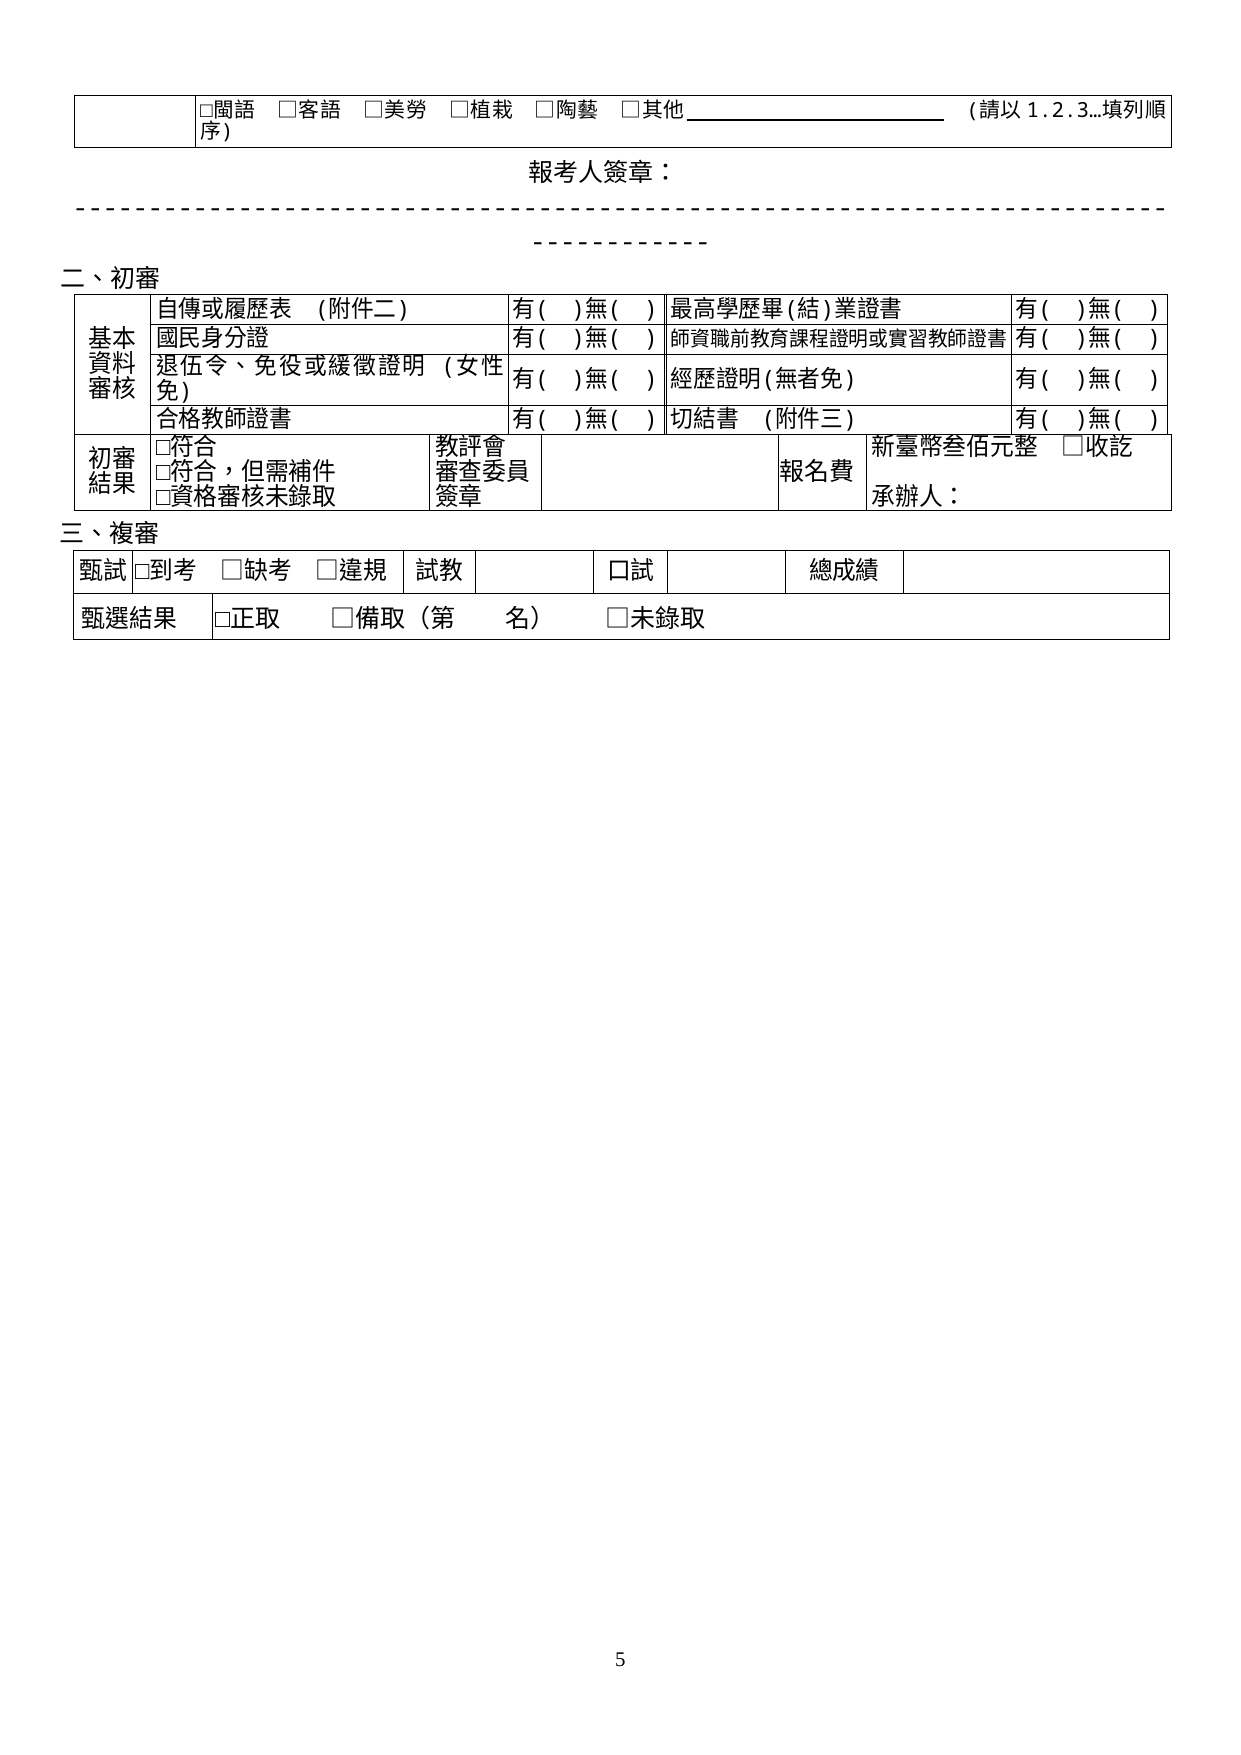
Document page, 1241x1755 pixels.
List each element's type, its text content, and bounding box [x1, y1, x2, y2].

table_cell 切結書 (附件三) [667, 406, 1011, 434]
table_cell 合格教師證書 [151, 406, 508, 434]
table_cell 初審 結果 [75, 435, 150, 510]
table_cell 甄選結果 [74, 594, 212, 638]
table_header [904, 551, 1169, 593]
table_header 有( )無( ) [1012, 295, 1167, 324]
table_cell □符合 □符合，但需補件 □資格審核未錄取 [151, 435, 429, 510]
text ------------------------------------------------------------------------------------- [72, 190, 1169, 258]
table_cell 教評會 審查委員 簽章 [430, 435, 541, 510]
table_header 總成績 [786, 551, 903, 593]
table_header 最高學歷畢(結)業證書 [667, 295, 1011, 324]
table_cell 報名費 [779, 435, 866, 510]
table_header 甄試 [74, 551, 132, 593]
table_cell 經歷證明(無者免) [667, 355, 1011, 404]
table_header 口試 [594, 551, 667, 593]
table_cell 有( )無( ) [1012, 325, 1167, 353]
table_cell 國民身分證 [151, 325, 508, 353]
table_cell 有( )無( ) [1012, 355, 1167, 404]
table_cell 有( )無( ) [509, 355, 664, 404]
table_cell [75, 96, 195, 147]
table_cell 有( )無( ) [509, 325, 664, 353]
table_header 試教 [404, 551, 475, 593]
table_header [476, 551, 593, 593]
table_header 自傳或履歷表 (附件二) [151, 295, 508, 324]
text 報考人簽章： [528, 148, 1180, 190]
table_cell 退伍令、免役或緩徵證明 (女性免) [151, 355, 508, 404]
table_header 有( )無( ) [509, 295, 664, 324]
table_cell 師資職前教育課程證明或實習教師證書 [667, 325, 1011, 353]
table_header □到考 □缺考 □違規 [133, 551, 403, 593]
table_cell 有( )無( ) [509, 406, 664, 434]
table_cell [542, 435, 778, 510]
table_cell □閩語 □客語 □美勞 □植栽 □陶藝 □其他 (請以1.2.3…填列順序) [196, 96, 1171, 147]
text 二、初審 [60, 258, 1180, 294]
table_header 基本 資料 審核 [75, 295, 150, 434]
table_cell 新臺幣叁佰元整 □收訖 承辦人： [867, 435, 1171, 510]
table_cell 有( )無( ) [1012, 406, 1167, 434]
table_cell □正取 □備取（第 名） □未錄取 [213, 594, 1169, 638]
text 三、複審 [59, 514, 1180, 550]
table_header [668, 551, 785, 593]
